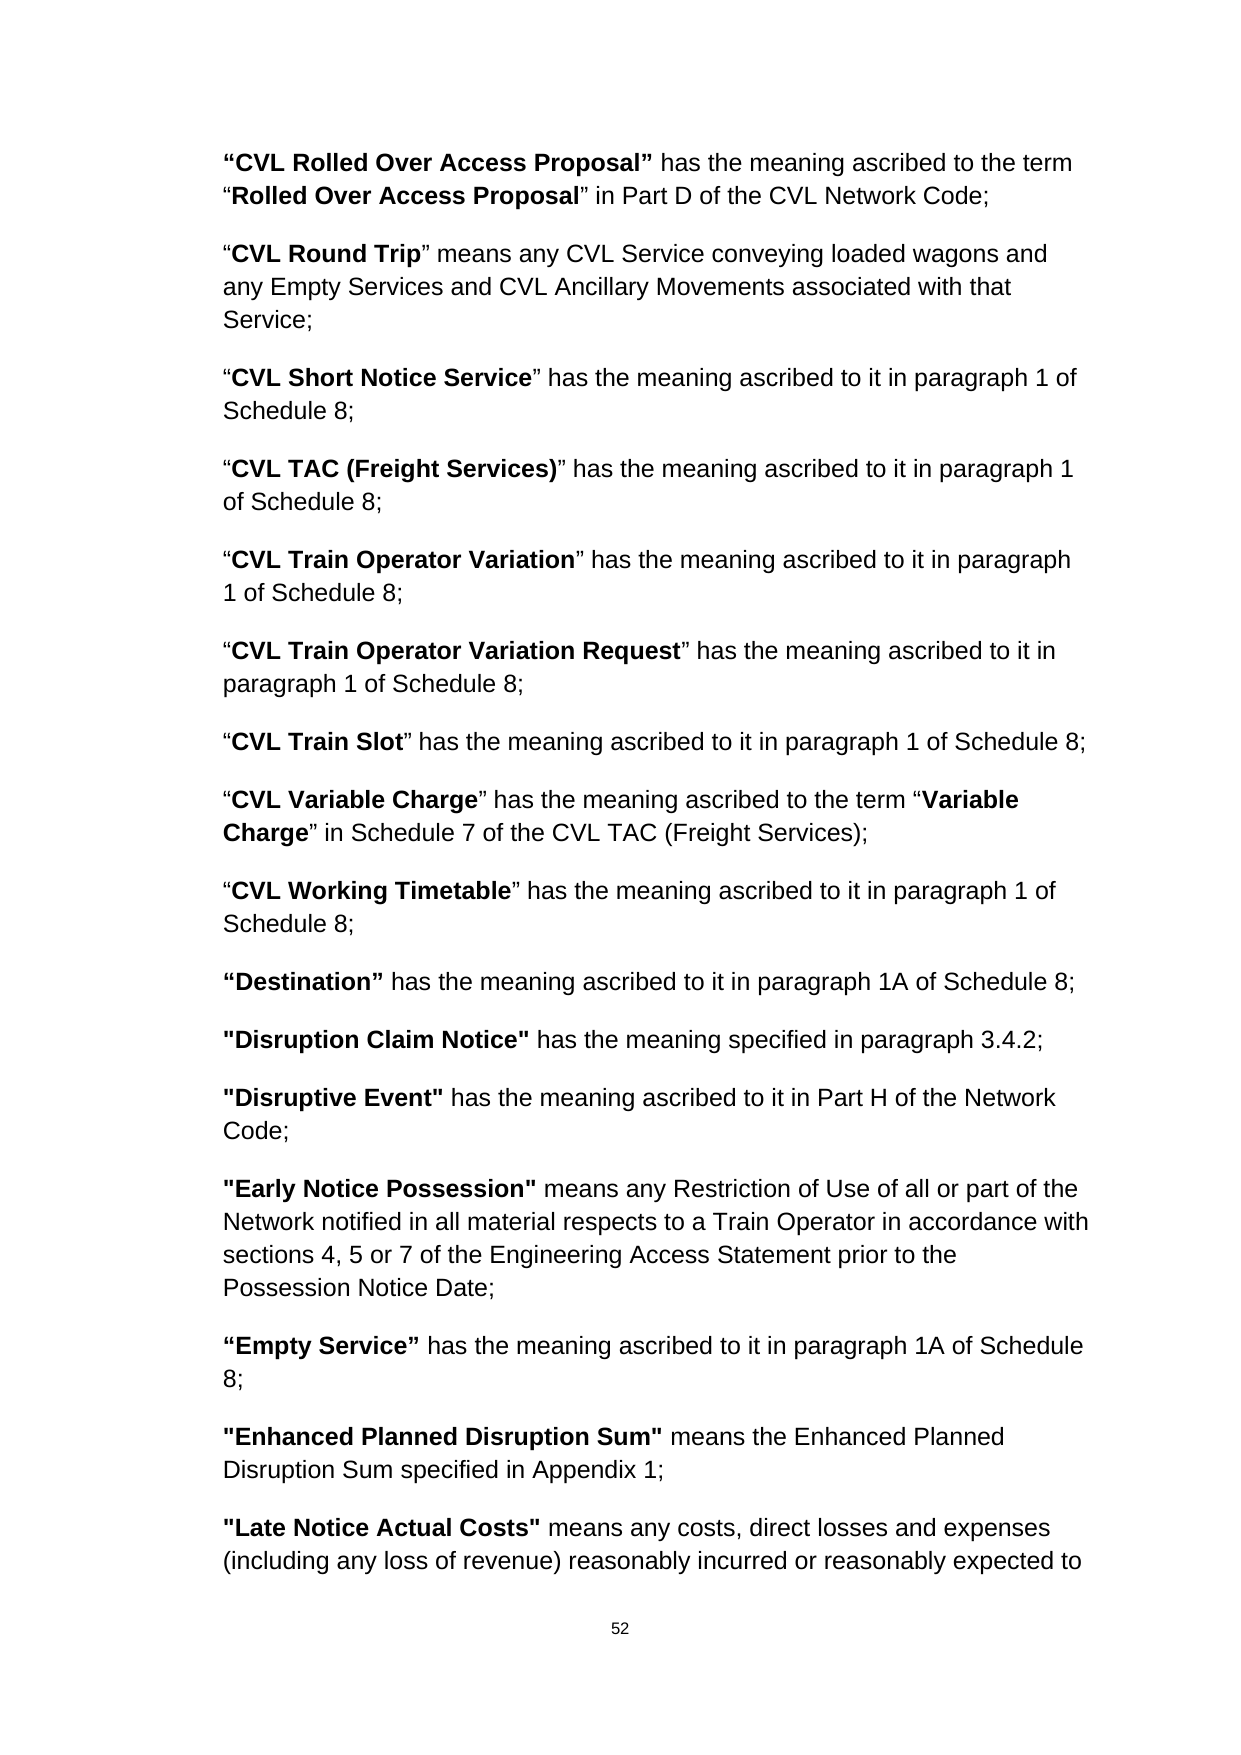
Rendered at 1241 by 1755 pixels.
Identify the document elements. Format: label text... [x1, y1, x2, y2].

text "Early Notice Possession" means any Restriction of Use of all or part of the Network notified in all material respects to a Train Operator in accordance with sections 4, 5 or 7 of the Engineering Access Statement prior to the Possession Notice Date; [223, 1174, 1093, 1302]
text “CVL Rolled Over Access Proposal” has the meaning ascribed to the term “Rolled Over Access Proposal” in Part D of the CVL Network Code; [223, 148, 1093, 209]
text “CVL TAC (Freight Services)” has the meaning ascribed to it in paragraph 1 of Schedule 8; [223, 454, 1093, 516]
text “CVL Variable Charge” has the meaning ascribed to the term “Variable Charge” in Schedule 7 of the CVL TAC (Freight Services); [223, 785, 1093, 847]
text “CVL Train Operator Variation” has the meaning ascribed to it in paragraph 1 of Schedule 8; [223, 545, 1093, 607]
text “CVL Train Slot” has the meaning ascribed to it in paragraph 1 of Schedule 8; [223, 727, 1093, 756]
text “CVL Working Timetable” has the meaning ascribed to it in paragraph 1 of Schedule 8; [223, 876, 1093, 938]
text “Destination” has the meaning ascribed to it in paragraph 1A of Schedule 8; [223, 967, 1093, 996]
text “CVL Train Operator Variation Request” has the meaning ascribed to it in paragraph 1 of Schedule 8; [223, 636, 1093, 698]
text "Late Notice Actual Costs" means any costs, direct losses and expenses (including any loss of revenue) reasonably incurred or reasonably expected to [223, 1513, 1093, 1575]
text "Disruptive Event" has the meaning ascribed to it in Part H of the Network Code; [223, 1083, 1093, 1145]
text “CVL Short Notice Service” has the meaning ascribed to it in paragraph 1 of Schedule 8; [223, 363, 1093, 424]
text “CVL Round Trip” means any CVL Service conveying loaded wagons and any Empty Services and CVL Ancillary Movements associated with that Service; [223, 239, 1093, 333]
text “Empty Service” has the meaning ascribed to it in paragraph 1A of Schedule 8; [223, 1331, 1093, 1393]
text "Disruption Claim Notice" has the meaning specified in paragraph 3.4.2; [223, 1025, 1093, 1054]
text "Enhanced Planned Disruption Sum" means the Enhanced Planned Disruption Sum specified in Appendix 1; [223, 1422, 1093, 1484]
